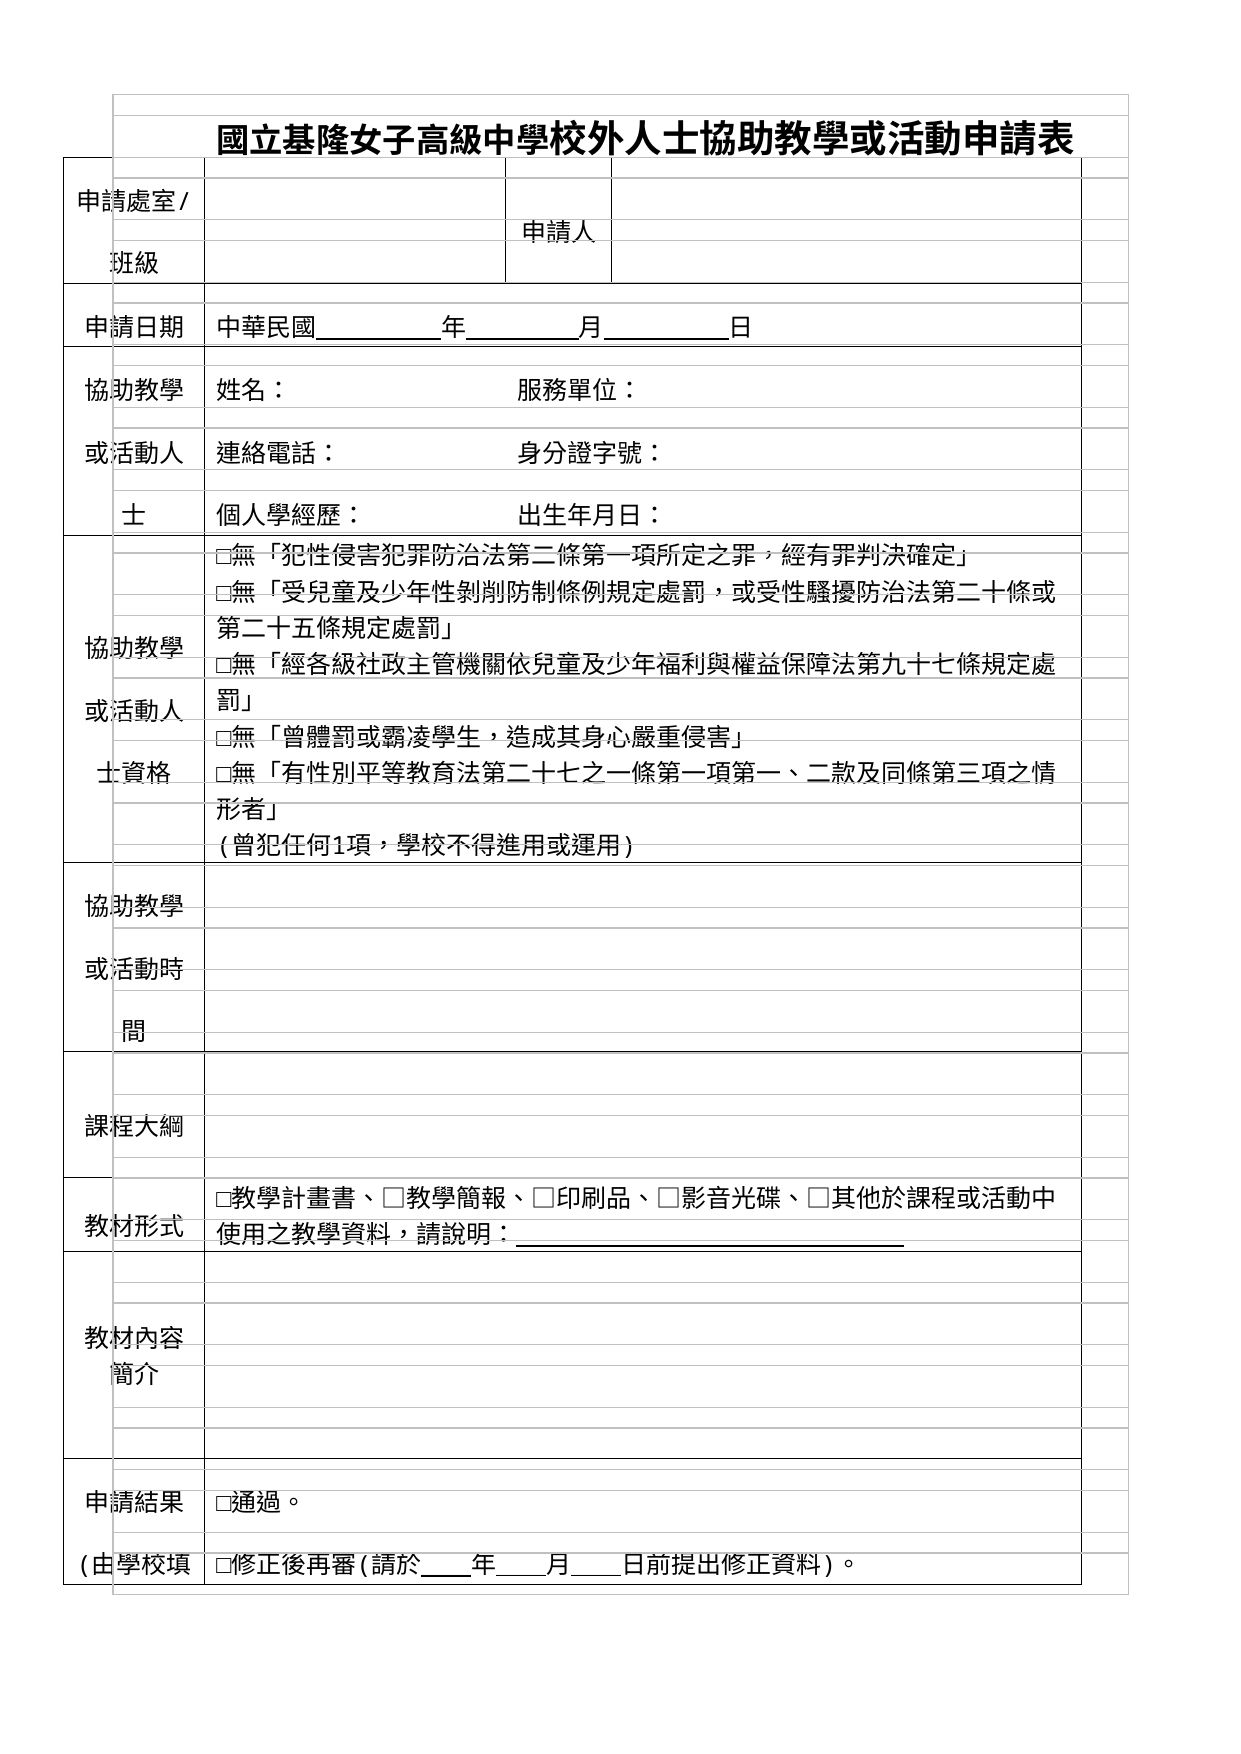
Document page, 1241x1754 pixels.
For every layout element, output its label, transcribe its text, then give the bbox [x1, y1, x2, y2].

table_cell 申請結果 (由學校填寫) [114, 1470, 204, 1490]
table_header [205, 220, 505, 240]
table_header 申請人 [578, 229, 589, 240]
table_cell 教材內容簡介 [114, 1429, 204, 1457]
table_cell [205, 1283, 1081, 1302]
table_cell □無「犯性侵害犯罪防治法第二條第一項所定之罪，經有罪判決確定」 □無「受兒童及少年性剝削防制條例規定處罰，或受性騷擾防治法第二十條或第二十五條規定處罰」 □無「經各級社政主管機關依兒童及少年福利與權益保障法第九十七條規定處罰」 □無「曾體罰或霸凌學生，造成其身心嚴重侵害」 □無「有性別平等教育法第二十七之一條第一項第一、二款及同條第三項之情形者」 (曾犯任何1項，學校不得進用或運用) [205, 720, 1081, 740]
table_cell [205, 284, 1081, 302]
table_cell 協助教學或活動人士資格 [114, 536, 204, 552]
table_cell 協助教學或活動人士資格 [114, 783, 204, 802]
table_cell [205, 908, 1081, 927]
table_cell [205, 1408, 1081, 1427]
table_cell 申請結果 (由學校填寫) [64, 1459, 112, 1583]
table_cell 服務單位： [506, 366, 1081, 407]
table_header 申請人 [506, 220, 532, 240]
table_cell 協助教學或活動人士資格 [114, 658, 204, 677]
table_cell 教材形式 [114, 1179, 204, 1219]
table_header 申請人 [506, 179, 611, 219]
table_header 申請處室/班級 [114, 158, 204, 177]
table_header 申請人 [506, 158, 611, 177]
table_cell [205, 1158, 1081, 1177]
table_cell [205, 1366, 1081, 1407]
table_cell 教材內容簡介 [114, 1345, 204, 1365]
table_cell 課程大綱 [114, 1116, 204, 1157]
table_cell [205, 1033, 1081, 1051]
table_cell 協助教學或活動時間 [114, 970, 204, 990]
table_cell 協助教學或活動人士 [114, 408, 204, 427]
table_cell 教材形式 [64, 1178, 112, 1251]
table_cell 協助教學或活動人士 [114, 491, 204, 532]
table_cell 協助教學或活動人士 [114, 429, 204, 469]
table_cell [205, 1470, 1081, 1490]
table_cell 申請日期 [114, 284, 204, 302]
table_cell 申請日期 [64, 284, 112, 346]
table_cell 協助教學或活動人士資格 [114, 554, 204, 594]
table_cell 協助教學或活動人士資格 [114, 741, 204, 782]
table_header 申請處室/班級 [64, 158, 112, 283]
table_cell 協助教學或活動人士資格 [114, 804, 204, 844]
table_cell □無「犯性侵害犯罪防治法第二條第一項所定之罪，經有罪判決確定」 □無「受兒童及少年性剝削防制條例規定處罰，或受性騷擾防治法第二十條或第二十五條規定處罰」 □無「經各級社政主管機關依兒童及少年福利與權益保障法第九十七條規定處罰」 □無「曾體罰或霸凌學生，造成其身心嚴重侵害」 □無「有性別平等教育法第二十七之一條第一項第一、二款及同條第三項之情形者」 (曾犯任何1項，學校不得進用或運用) [205, 658, 1081, 677]
table_cell □無「犯性侵害犯罪防治法第二條第一項所定之罪，經有罪判決確定」 □無「受兒童及少年性剝削防制條例規定處罰，或受性騷擾防治法第二十條或第二十五條規定處罰」 □無「經各級社政主管機關依兒童及少年福利與權益保障法第九十七條規定處罰」 □無「曾體罰或霸凌學生，造成其身心嚴重侵害」 □無「有性別平等教育法第二十七之一條第一項第一、二款及同條第三項之情形者」 (曾犯任何1項，學校不得進用或運用) [205, 804, 1081, 844]
table_cell 教材形式 [114, 1220, 204, 1240]
table_header 申請處室/班級 [114, 241, 204, 282]
table_cell □無「犯性侵害犯罪防治法第二條第一項所定之罪，經有罪判決確定」 □無「受兒童及少年性剝削防制條例規定處罰，或受性騷擾防治法第二十條或第二十五條規定處罰」 □無「經各級社政主管機關依兒童及少年福利與權益保障法第九十七條規定處罰」 □無「曾體罰或霸凌學生，造成其身心嚴重侵害」 □無「有性別平等教育法第二十七之一條第一項第一、二款及同條第三項之情形者」 (曾犯任何1項，學校不得進用或運用) [205, 741, 1081, 782]
table_cell 申請結果 (由學校填寫) [114, 1491, 204, 1532]
table_header 申請處室/班級 [114, 220, 204, 240]
table_header [205, 158, 505, 177]
table_cell □教學計畫書、□教學簡報、□印刷品、□影音光碟、□其他於課程或活動中使用之教學資料，請說明： [205, 1220, 1081, 1240]
table_cell □無「犯性侵害犯罪防治法第二條第一項所定之罪，經有罪判決確定」 □無「受兒童及少年性剝削防制條例規定處罰，或受性騷擾防治法第二十條或第二十五條規定處罰」 □無「經各級社政主管機關依兒童及少年福利與權益保障法第九十七條規定處罰」 □無「曾體罰或霸凌學生，造成其身心嚴重侵害」 □無「有性別平等教育法第二十七之一條第一項第一、二款及同條第三項之情形者」 (曾犯任何1項，學校不得進用或運用) [205, 595, 1081, 615]
table_cell 課程大綱 [64, 1052, 112, 1177]
table_header 申請人 [584, 220, 611, 240]
table_cell 協助教學或活動人士 [64, 347, 112, 535]
table_header [612, 241, 1081, 282]
table_cell 協助教學或活動時間 [114, 929, 204, 969]
table_header [612, 158, 1081, 177]
table_cell 協助教學或活動時間 [114, 866, 204, 907]
table_cell 協助教學或活動人士資格 [64, 536, 112, 862]
table_cell [205, 1095, 1081, 1115]
table_cell [506, 347, 1081, 365]
table_cell 協助教學或活動人士資格 [114, 679, 204, 719]
table_header 申請處室/班級 [114, 179, 204, 219]
table_cell □無「犯性侵害犯罪防治法第二條第一項所定之罪，經有罪判決確定」 □無「受兒童及少年性剝削防制條例規定處罰，或受性騷擾防治法第二十條或第二十五條規定處罰」 □無「經各級社政主管機關依兒童及少年福利與權益保障法第九十七條規定處罰」 □無「曾體罰或霸凌學生，造成其身心嚴重侵害」 □無「有性別平等教育法第二十七之一條第一項第一、二款及同條第三項之情形者」 (曾犯任何1項，學校不得進用或運用) [205, 679, 1081, 719]
text 國立基隆女子高級中學校外人士協助教學或活動申請表 [163, 116, 1128, 157]
table_cell 協助教學或活動人士資格 [114, 845, 204, 862]
table_cell 申請結果 (由學校填寫) [114, 1459, 204, 1469]
table_cell 課程大綱 [114, 1095, 204, 1115]
table_cell □教學計畫書、□教學簡報、□印刷品、□影音光碟、□其他於課程或活動中使用之教學資料，請說明： [205, 1241, 1081, 1251]
table_cell 協助教學或活動時間 [64, 863, 112, 1051]
table_cell 申請日期 [114, 304, 204, 344]
table_cell [205, 1252, 1081, 1282]
table_cell 申請結果 (由學校填寫) [114, 1554, 204, 1583]
table_cell □通過。 [205, 1491, 1081, 1532]
table_cell 連絡電話： [205, 429, 506, 469]
table_cell 課程大綱 [114, 1054, 204, 1094]
table_cell 教材內容簡介 [64, 1252, 112, 1457]
table_cell 出生年月日： [506, 491, 1081, 532]
table_cell □無「犯性侵害犯罪防治法第二條第一項所定之罪，經有罪判決確定」 □無「受兒童及少年性剝削防制條例規定處罰，或受性騷擾防治法第二十條或第二十五條規定處罰」 □無「經各級社政主管機關依兒童及少年福利與權益保障法第九十七條規定處罰」 □無「曾體罰或霸凌學生，造成其身心嚴重侵害」 □無「有性別平等教育法第二十七之一條第一項第一、二款及同條第三項之情形者」 (曾犯任何1項，學校不得進用或運用) [205, 536, 1081, 552]
table_cell [205, 347, 506, 365]
table_cell 協助教學或活動時間 [114, 1033, 204, 1051]
table_cell 教材形式 [114, 1241, 204, 1251]
table_cell 姓名： [205, 366, 506, 407]
table_header [205, 179, 505, 219]
table_cell 教材內容簡介 [114, 1283, 204, 1302]
table_cell 個人學經歷： [205, 491, 506, 532]
table_cell 教材內容簡介 [114, 1408, 204, 1427]
table_cell 協助教學或活動時間 [114, 908, 204, 927]
table_cell 教材內容簡介 [114, 1252, 204, 1282]
table_cell 申請結果 (由學校填寫) [114, 1533, 204, 1552]
table_cell [205, 929, 1081, 969]
table_cell [205, 1054, 1081, 1094]
table_cell 身分證字號： [506, 429, 1081, 469]
table_cell 協助教學或活動時間 [114, 991, 204, 1032]
table_cell [205, 866, 1081, 907]
table_cell □無「犯性侵害犯罪防治法第二條第一項所定之罪，經有罪判決確定」 □無「受兒童及少年性剝削防制條例規定處罰，或受性騷擾防治法第二十條或第二十五條規定處罰」 □無「經各級社政主管機關依兒童及少年福利與權益保障法第九十七條規定處罰」 □無「曾體罰或霸凌學生，造成其身心嚴重侵害」 □無「有性別平等教育法第二十七之一條第一項第一、二款及同條第三項之情形者」 (曾犯任何1項，學校不得進用或運用) [205, 783, 1081, 802]
table_cell 協助教學或活動人士資格 [114, 616, 204, 657]
table_cell 協助教學或活動人士 [114, 470, 204, 490]
table_cell 協助教學或活動人士 [114, 366, 204, 407]
table_cell [506, 408, 1081, 427]
table_cell [205, 1116, 1081, 1157]
table_cell [205, 470, 506, 490]
table_header [612, 220, 1081, 240]
table_cell [205, 408, 506, 427]
table_cell 教材內容簡介 [114, 1304, 204, 1344]
table_cell 中華民國 年 月 日 [205, 304, 1081, 344]
table_cell □無「犯性侵害犯罪防治法第二條第一項所定之罪，經有罪判決確定」 □無「受兒童及少年性剝削防制條例規定處罰，或受性騷擾防治法第二十條或第二十五條規定處罰」 □無「經各級社政主管機關依兒童及少年福利與權益保障法第九十七條規定處罰」 □無「曾體罰或霸凌學生，造成其身心嚴重侵害」 □無「有性別平等教育法第二十七之一條第一項第一、二款及同條第三項之情形者」 (曾犯任何1項，學校不得進用或運用) [205, 845, 1081, 862]
table_cell 協助教學或活動人士 [114, 347, 204, 365]
table_cell □教學計畫書、□教學簡報、□印刷品、□影音光碟、□其他於課程或活動中使用之教學資料，請說明： [205, 1179, 1081, 1219]
table_cell 協助教學或活動人士資格 [114, 595, 204, 615]
table_cell [205, 991, 1081, 1032]
table_cell □無「犯性侵害犯罪防治法第二條第一項所定之罪，經有罪判決確定」 □無「受兒童及少年性剝削防制條例規定處罰，或受性騷擾防治法第二十條或第二十五條規定處罰」 □無「經各級社政主管機關依兒童及少年福利與權益保障法第九十七條規定處罰」 □無「曾體罰或霸凌學生，造成其身心嚴重侵害」 □無「有性別平等教育法第二十七之一條第一項第一、二款及同條第三項之情形者」 (曾犯任何1項，學校不得進用或運用) [205, 554, 1081, 594]
table_cell 教材內容簡介 [139, 1333, 155, 1344]
table_cell [205, 1304, 1081, 1344]
table_header 申請人 [506, 241, 611, 282]
table_cell [205, 970, 1081, 990]
table_cell 教材內容簡介 [114, 1366, 204, 1407]
table_cell 課程大綱 [114, 1158, 204, 1177]
table_header 申請人 [534, 220, 582, 240]
table_cell [205, 1533, 1081, 1552]
table_header [612, 179, 1081, 219]
table_cell □修正後再審(請於＿＿年＿＿月＿＿日前提出修正資料)。 [205, 1554, 1081, 1583]
table_cell [205, 1459, 1081, 1469]
table_header [205, 241, 505, 282]
table_cell [205, 1345, 1081, 1365]
table_cell [506, 470, 1081, 490]
table_cell 協助教學或活動人士資格 [114, 720, 204, 740]
table_cell □無「犯性侵害犯罪防治法第二條第一項所定之罪，經有罪判決確定」 □無「受兒童及少年性剝削防制條例規定處罰，或受性騷擾防治法第二十條或第二十五條規定處罰」 □無「經各級社政主管機關依兒童及少年福利與權益保障法第九十七條規定處罰」 □無「曾體罰或霸凌學生，造成其身心嚴重侵害」 □無「有性別平等教育法第二十七之一條第一項第一、二款及同條第三項之情形者」 (曾犯任何1項，學校不得進用或運用) [205, 616, 1081, 657]
text [163, 95, 1128, 115]
table_cell [205, 1429, 1081, 1457]
